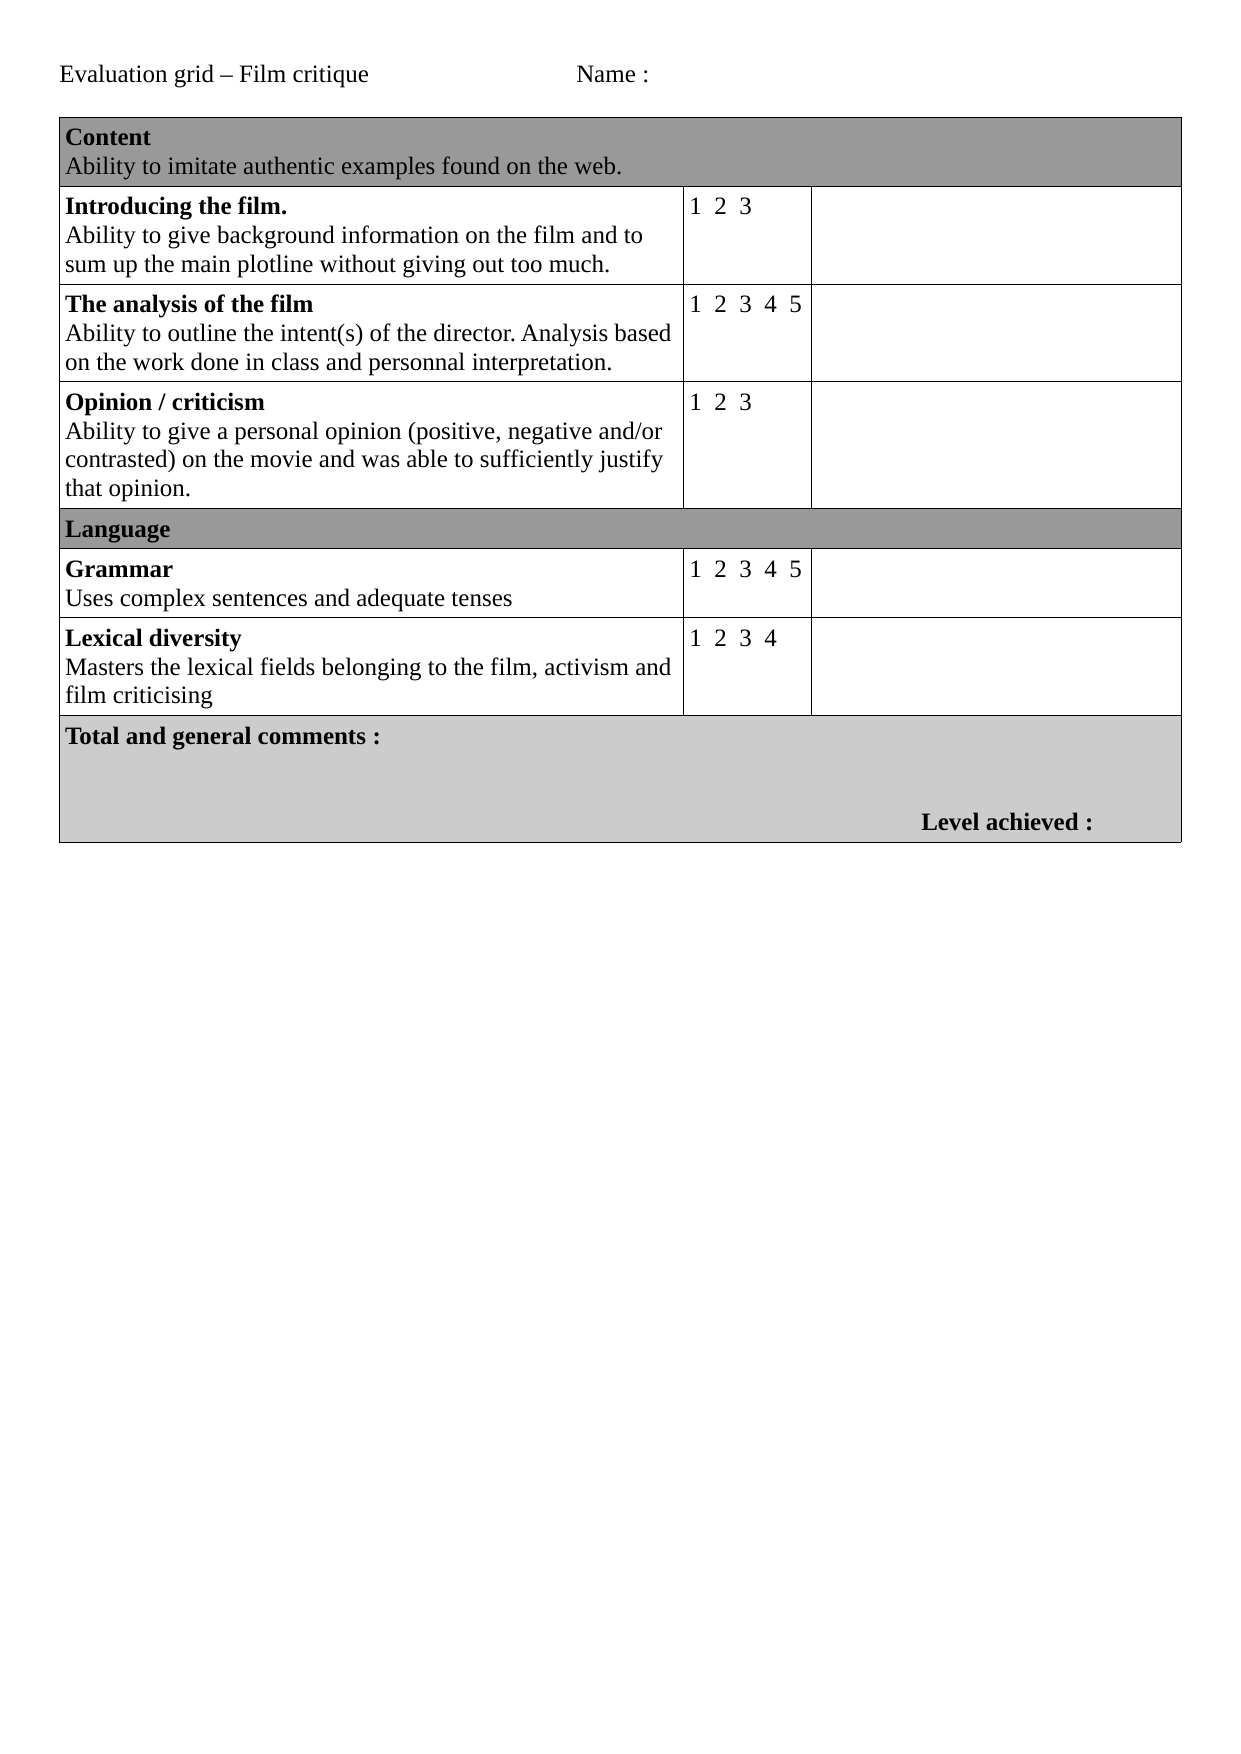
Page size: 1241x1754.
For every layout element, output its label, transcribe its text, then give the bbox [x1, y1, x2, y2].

table_cell Total and general comments : Level achieved : [60, 716, 1181, 842]
table_cell Language [60, 509, 1181, 548]
table_cell Grammar Uses complex sentences and adequate tenses [60, 549, 683, 617]
table_cell 1 2 3 [684, 187, 811, 283]
table_cell [812, 187, 1181, 283]
table_cell Opinion / criticism Ability to give a personal opinion (positive, negative and/or contrasted) on the movie and was able to sufficiently justify that opinion. [60, 382, 683, 508]
table_cell Lexical diversity Masters the lexical fields belonging to the film, activism and film criticising [60, 618, 683, 715]
table_cell Introducing the film. Ability to give background information on the film and to sum up the main plotline without giving out too much. [60, 187, 683, 283]
table_cell 1 2 3 4 5 [684, 549, 811, 617]
table_cell [812, 549, 1181, 617]
table_cell [812, 285, 1181, 381]
table_cell [812, 618, 1181, 715]
table_cell 1 2 3 4 [684, 618, 811, 715]
table_cell 1 2 3 4 5 [684, 285, 811, 381]
text Evaluation grid – Film critique Name : [59, 59, 1181, 88]
table_cell The analysis of the film Ability to outline the intent(s) of the director. Analysis based on the work done in class and personnal interpretation. [60, 285, 683, 381]
table_cell [812, 382, 1181, 508]
table_cell 1 2 3 [684, 382, 811, 508]
table_header Content Ability to imitate authentic examples found on the web. [60, 118, 1181, 186]
